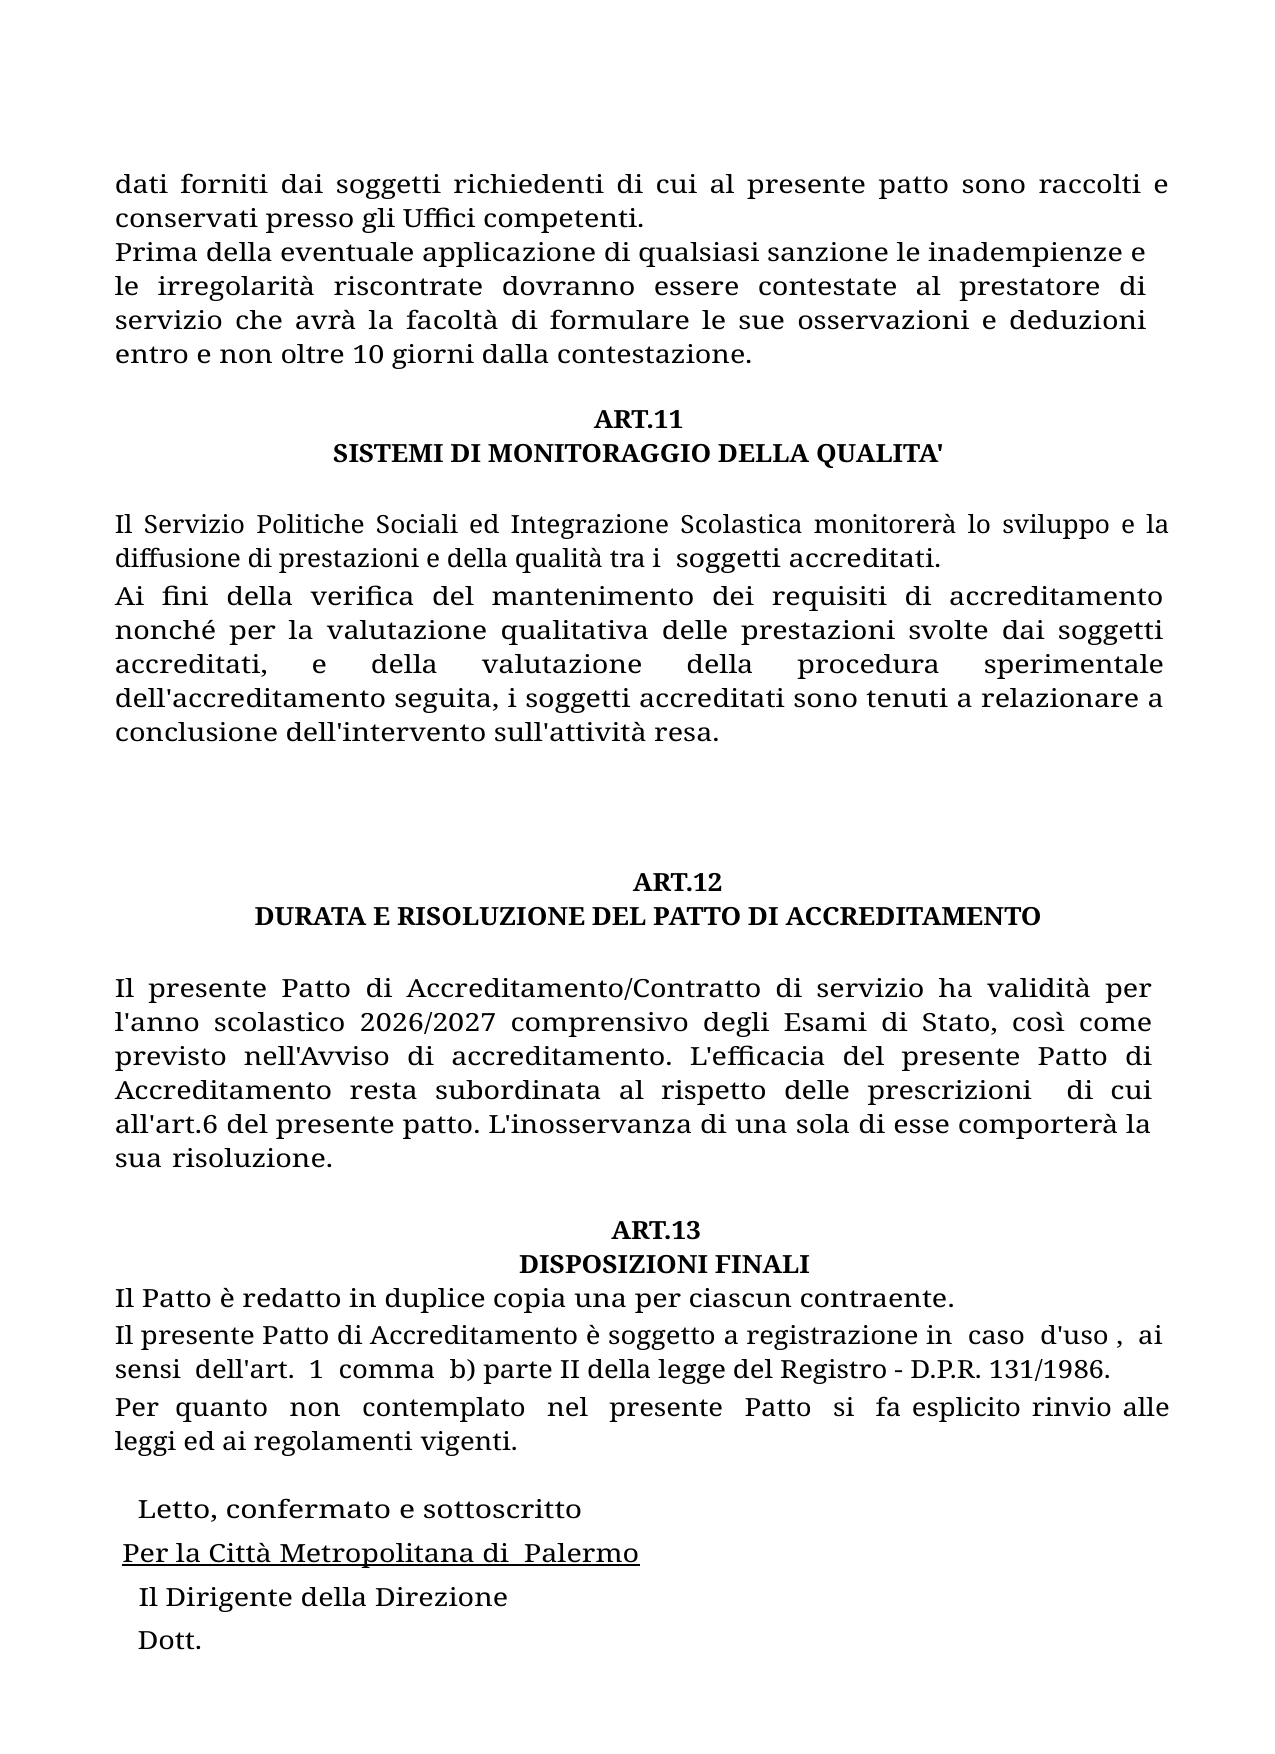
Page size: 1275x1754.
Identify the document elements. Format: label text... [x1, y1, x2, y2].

text ART.12 [129, 864, 1149, 898]
text Il presente Patto di Accreditamento/Contratto di servizio ha validità per l'anno scolastico 2026/2027 comprensivo degli Esami di Stato, così come previsto nell'Avviso di accreditamento. L'efficacia del presente Patto di Accreditamento resta subordinata al rispetto delle prescrizioni di cui all'art.6 del presente patto. L'inosservanza di una sola di esse comporterà la sua risoluzione. [114, 971, 1153, 1175]
text ART.11 [570, 402, 706, 436]
text Dott. [137, 1623, 391, 1657]
text Per quanto non contemplato nel presente Patto si fa esplicito rinvio alle leggi ed ai regolamenti vigenti. [114, 1389, 1171, 1457]
text DURATA E RISOLUZIONE DEL PATTO DI ACCREDITAMENTO [135, 898, 1161, 932]
text dati forniti dai soggetti richiedenti di cui al presente patto sono raccolti e conservati presso gli Uffici competenti. [114, 167, 1171, 235]
text Il Patto è redatto in duplice copia una per ciascun contraente. [114, 1281, 1171, 1315]
text Il presente Patto di Accreditamento è soggetto a registrazione in caso d'uso , ai sensi dell'art. 1 comma b) parte II della legge del Registro - D.P.R. 131/1986. [114, 1318, 1165, 1386]
text Il Servizio Politiche Sociali ed Integrazione Scolastica monitorerà lo sviluppo e la diffusione di prestazioni e della qualità tra i soggetti accreditati. [114, 507, 1171, 575]
text Prima della eventuale applicazione di qualsiasi sanzione le inadempienze e le irregolarità riscontrate dovranno essere contestate al prestatore di servizio che avrà la facoltà di formulare le sue osservazioni e deduzioni entro e non oltre 10 giorni dalla contestazione. [114, 235, 1147, 371]
text SISTEMI DI MONITORAGGIO DELLA QUALITA' [135, 436, 1142, 470]
text Letto, confermato e sottoscritto [137, 1492, 1171, 1526]
text Ai fini della verifica del mantenimento dei requisiti di accreditamento nonché per la valutazione qualitativa delle prestazioni svolte dai soggetti accreditati, e della valutazione della procedura sperimentale dell'accreditamento seguita, i soggetti accreditati sono tenuti a relazionare a conclusione dell'intervento sull'attività resa. [114, 578, 1165, 749]
text ART.13 DISPOSIZIONI FINALI [519, 1212, 846, 1281]
text Per la Città Metropolitana di Palermo [114, 1535, 1171, 1569]
text Il Dirigente della Direzione [138, 1579, 1171, 1613]
